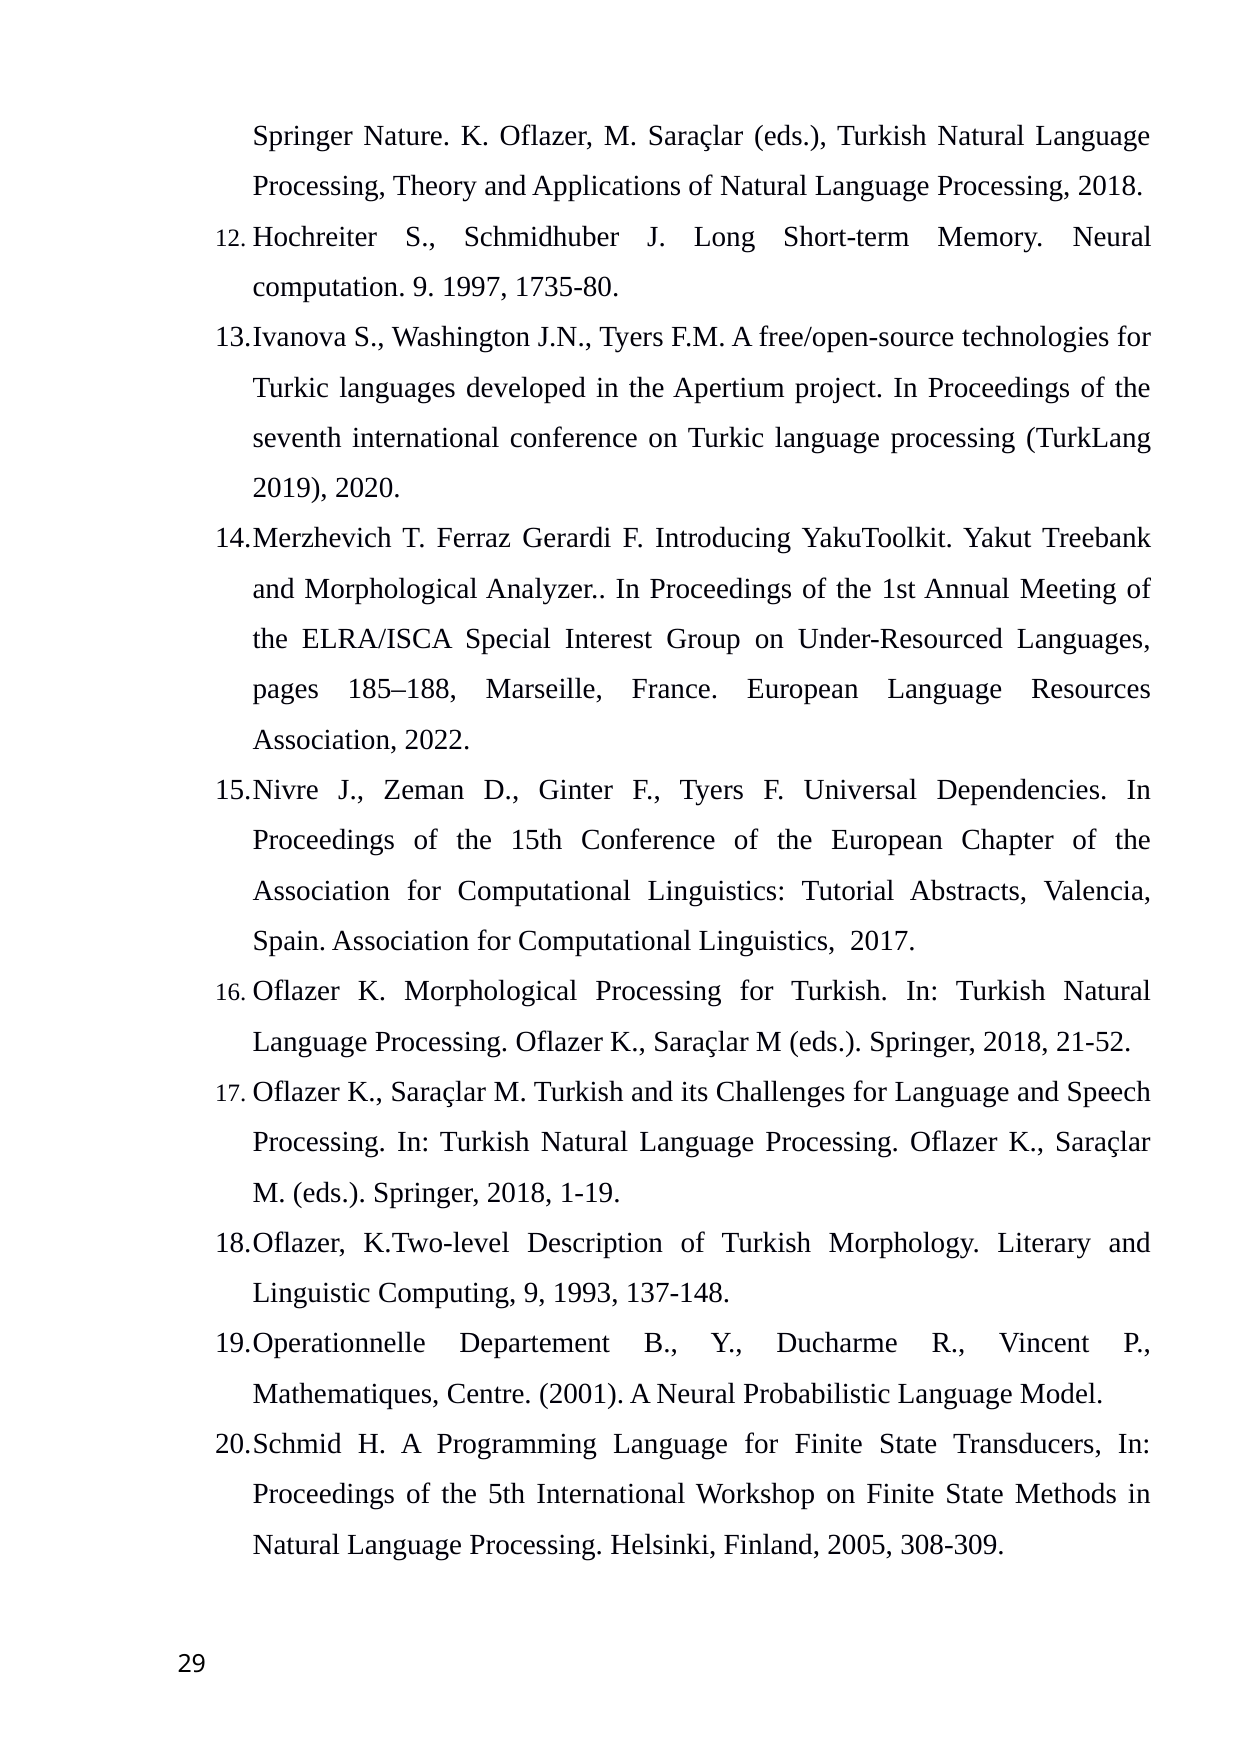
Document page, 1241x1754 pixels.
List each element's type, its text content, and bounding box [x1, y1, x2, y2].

list Springer Nature. K. Oflazer, M. Saraçlar (eds.), Turkish Natural Language Processing, Theory and Applications of Natural Language Processing, 2018. [215, 118, 1152, 202]
list Oflazer K., Saraçlar M. Turkish and its Challenges for Language and Speech Processing. In: Turkish Natural Language Processing. Oflazer K., Saraçlar M. (eds.). Springer, 2018, 1-19. [215, 1074, 1152, 1208]
list Oflazer, K.Two-level Description of Turkish Morphology. Literary and Linguistic Computing, 9, 1993, 137-148. [215, 1225, 1152, 1309]
list Operationnelle Departement B., Y., Ducharme R., Vincent P., Mathematiques, Centre. (2001). A Neural Probabilistic Language Model. [215, 1326, 1152, 1409]
list Ivanova S., Washington J.N., Tyers F.M. A free/open-source technologies for Turkic languages developed in the Apertium project. In Proceedings of the seventh international conference on Turkic language processing (TurkLang 2019), 2020. [215, 319, 1152, 504]
list Nivre J., Zeman D., Ginter F., Tyers F. Universal Dependencies. In Proceedings of the 15th Conference of the European Chapter of the Association for Computational Linguistics: Tutorial Abstracts, Valencia, Spain. Association for Computational Linguistics, 2017. [215, 772, 1152, 957]
list Hochreiter S., Schmidhuber J. Long Short-term Memory. Neural computation. 9. 1997, 1735-80. [215, 219, 1152, 303]
list Merzhevich T. Ferraz Gerardi F. Introducing YakuToolkit. Yakut Treebank and Morphological Analyzer.. In Proceedings of the 1st Annual Meeting of the ELRA/ISCA Special Interest Group on Under-Resourced Languages, pages 185–188, Marseille, France. European Language Resources Association, 2022. [215, 521, 1152, 755]
list Oflazer K. Morphological Processing for Turkish. In: Turkish Natural Language Processing. Oflazer K., Saraçlar M (eds.). Springer, 2018, 21-52. [215, 973, 1152, 1057]
list Schmid H. A Programming Language for Finite State Transducers, In: Proceedings of the 5th International Workshop on Finite State Methods in Natural Language Processing. Helsinki, Finland, 2005, 308-309. [215, 1426, 1152, 1560]
